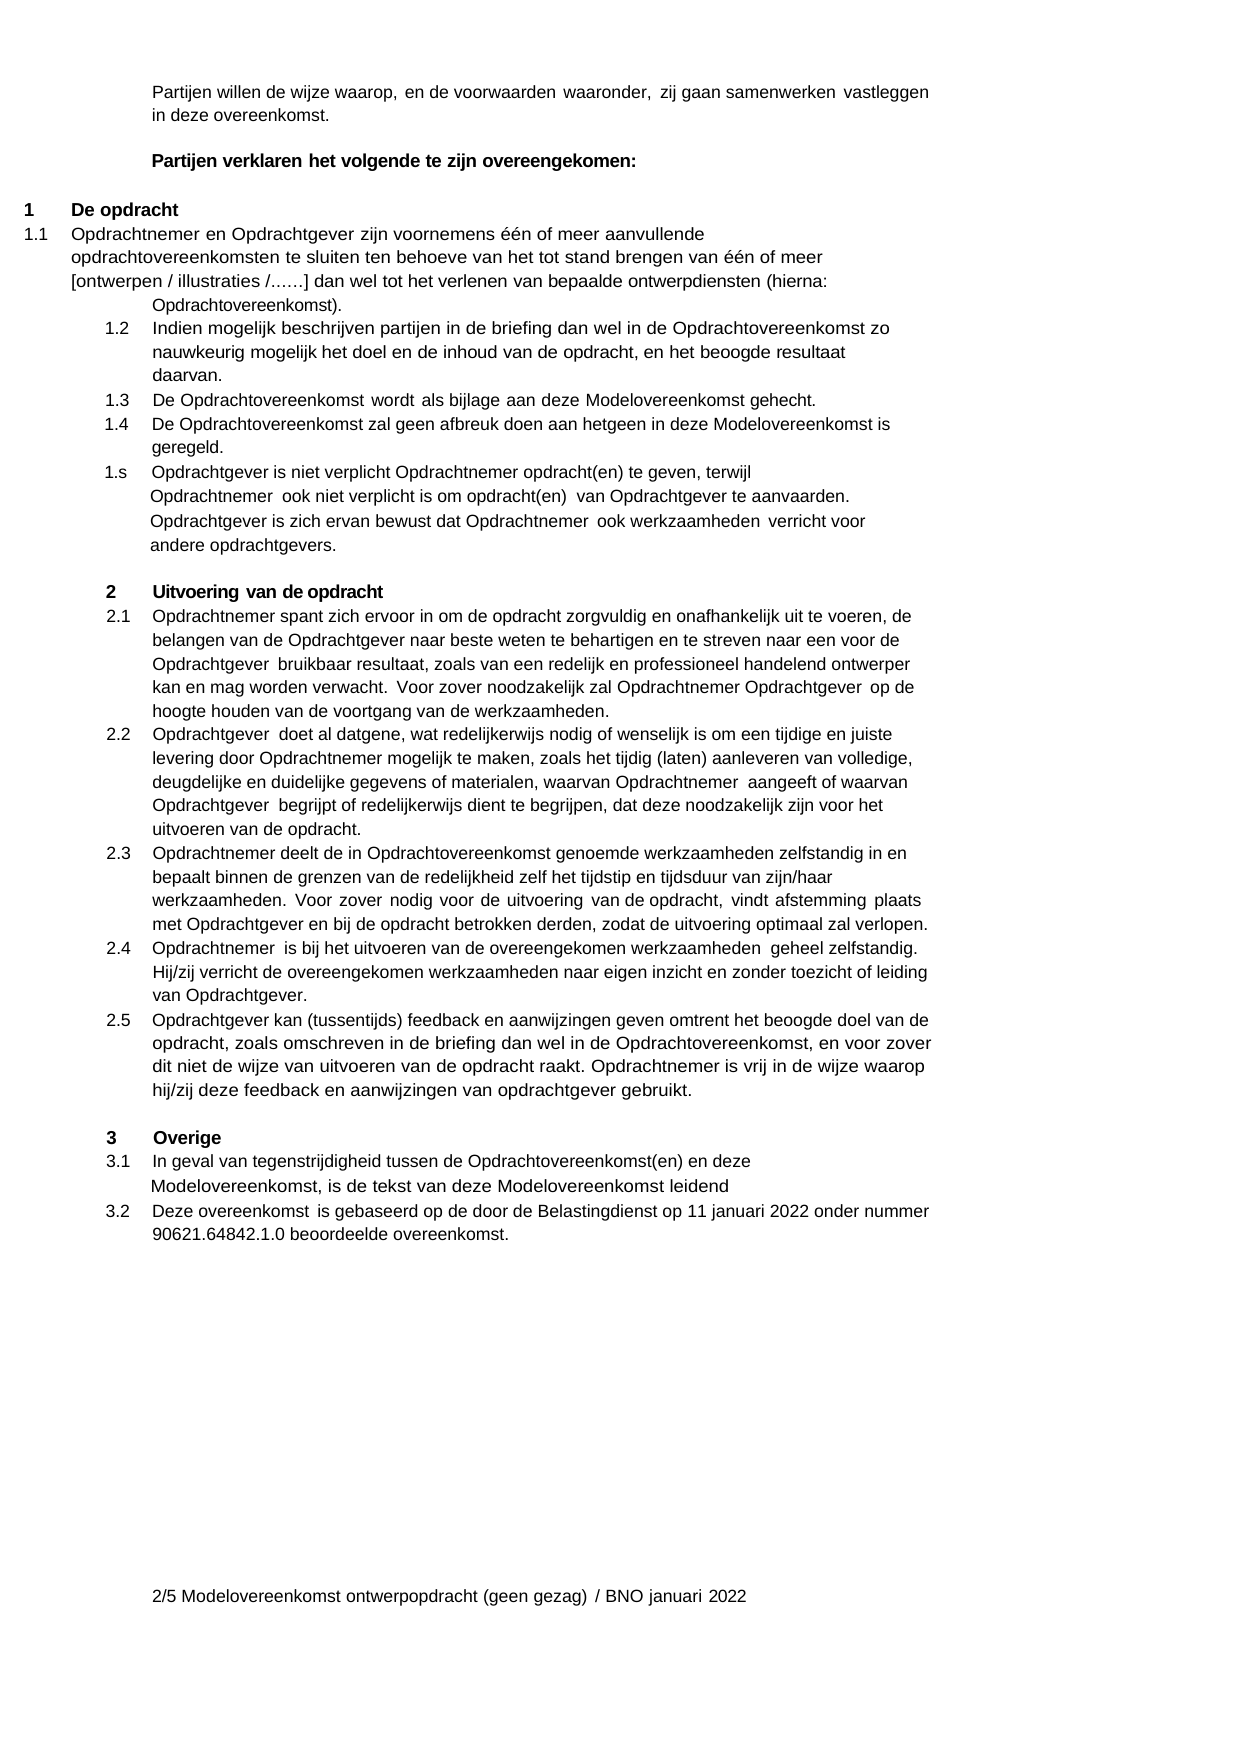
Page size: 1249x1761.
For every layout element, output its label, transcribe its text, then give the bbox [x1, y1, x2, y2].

list Uitvoering van de opdracht [106, 581, 1109, 602]
text Opdrachtovereenkomst). [152, 294, 1109, 315]
list De Opdrachtovereenkomst wordt als bijlage aan deze Modelovereenkomst gehecht. [105, 389, 1109, 410]
list De opdracht [24, 198, 1109, 220]
subtitle Partijen verklaren het volgende te zijn overeengekomen: [151, 150, 1109, 172]
list Overige [106, 1127, 1109, 1148]
list De Opdrachtovereenkomst zal geen afbreuk doen aan hetgeen in deze Modelovereenkomst is geregeld. [104, 413, 909, 457]
list Opdrachtnemer spant zich ervoor in om de opdracht zorgvuldig en onafhankelijk uit te voeren, de belangen van de Opdrachtgever naar beste weten te behartigen en te streven naar een voor de Opdrachtgever bruikbaar resultaat, zoals van een redelijk en professioneel handelend ontwerper kan en mag worden verwacht. Voor zover noodzakelijk zal Opdrachtnemer Opdrachtgever op de hoogte houden van de voortgang van de werkzaamheden. [106, 606, 929, 721]
list Opdrachtnemer deelt de in Opdrachtovereenkomst genoemde werkzaamheden zelfstandig in en bepaalt binnen de grenzen van de redelijkheid zelf het tijdstip en tijdsduur van zijn/haar werkzaamheden. Voor zover nodig voor de uitvoering van de opdracht, vindt afstemming plaats met Opdrachtgever en bij de opdracht betrokken derden, zodat de uitvoering optimaal zal verlopen. [106, 843, 944, 934]
list Deze overeenkomst is gebaseerd op de door de Belastingdienst op 11 januari 2022 onder nummer 90621.64842.1.0 beoordeelde overeenkomst. [105, 1200, 942, 1244]
list In geval van tegenstrijdigheid tussen de Opdrachtovereenkomst(en) en deze Modelovereenkomst, is de tekst van deze Modelovereenkomst leidend [106, 1151, 766, 1196]
list Opdrachtgever doet al datgene, wat redelijkerwijs nodig of wenselijk is om een tijdige en juiste levering door Opdrachtnemer mogelijk te maken, zoals het tijdig (laten) aanleveren van volledige, deugdelijke en duidelijke gegevens of materialen, waarvan Opdrachtnemer aangeeft of waarvan Opdrachtgever begrijpt of redelijkerwijs dient te begrijpen, dat deze noodzakelijk zijn voor het uitvoeren van de opdracht. [106, 724, 928, 839]
list Indien mogelijk beschrijven partijen in de briefing dan wel in de Opdrachtovereenkomst zo nauwkeurig mogelijk het doel en de inhoud van de opdracht, en het beoogde resultaat daarvan. [104, 318, 915, 386]
list Opdrachtnemer en Opdrachtgever zijn voornemens één of meer aanvullende opdrachtovereenkomsten te sluiten ten behoeve van het tot stand brengen van één of meer [ontwerpen / illustraties / ] dan wel tot het verlenen van bepaalde ontwerpdiensten (hierna: [23, 223, 906, 291]
text 1.s Opdrachtgever is niet verplicht Opdrachtnemer opdracht(en) te geven, terwijl Opdrachtnemer ook niet verplicht is om opdracht(en) van Opdrachtgever te aanvaarden. Opdrachtgever is zich ervan bewust dat Opdrachtnemer ook werkzaamheden verricht voor andere opdrachtgevers. [104, 462, 877, 555]
list Opdrachtgever kan (tussentijds) feedback en aanwijzingen geven omtrent het beoogde doel van de opdracht, zoals omschreven in de briefing dan wel in de Opdrachtovereenkomst, en voor zover dit niet de wijze van uitvoeren van de opdracht raakt. Opdrachtnemer is vrij in de wijze waarop hij/zij deze feedback en aanwijzingen van opdrachtgever gebruikt. [106, 1009, 947, 1100]
text Partijen willen de wijze waarop, en de voorwaarden waaronder, zij gaan samenwerken vastleggen in deze overeenkomst. [152, 81, 940, 125]
list Opdrachtnemer is bij het uitvoeren van de overeengekomen werkzaamheden geheel zelfstandig. Hij/zij verricht de overeengekomen werkzaamheden naar eigen inzicht en zonder toezicht of leiding van Opdrachtgever. [106, 937, 944, 1006]
